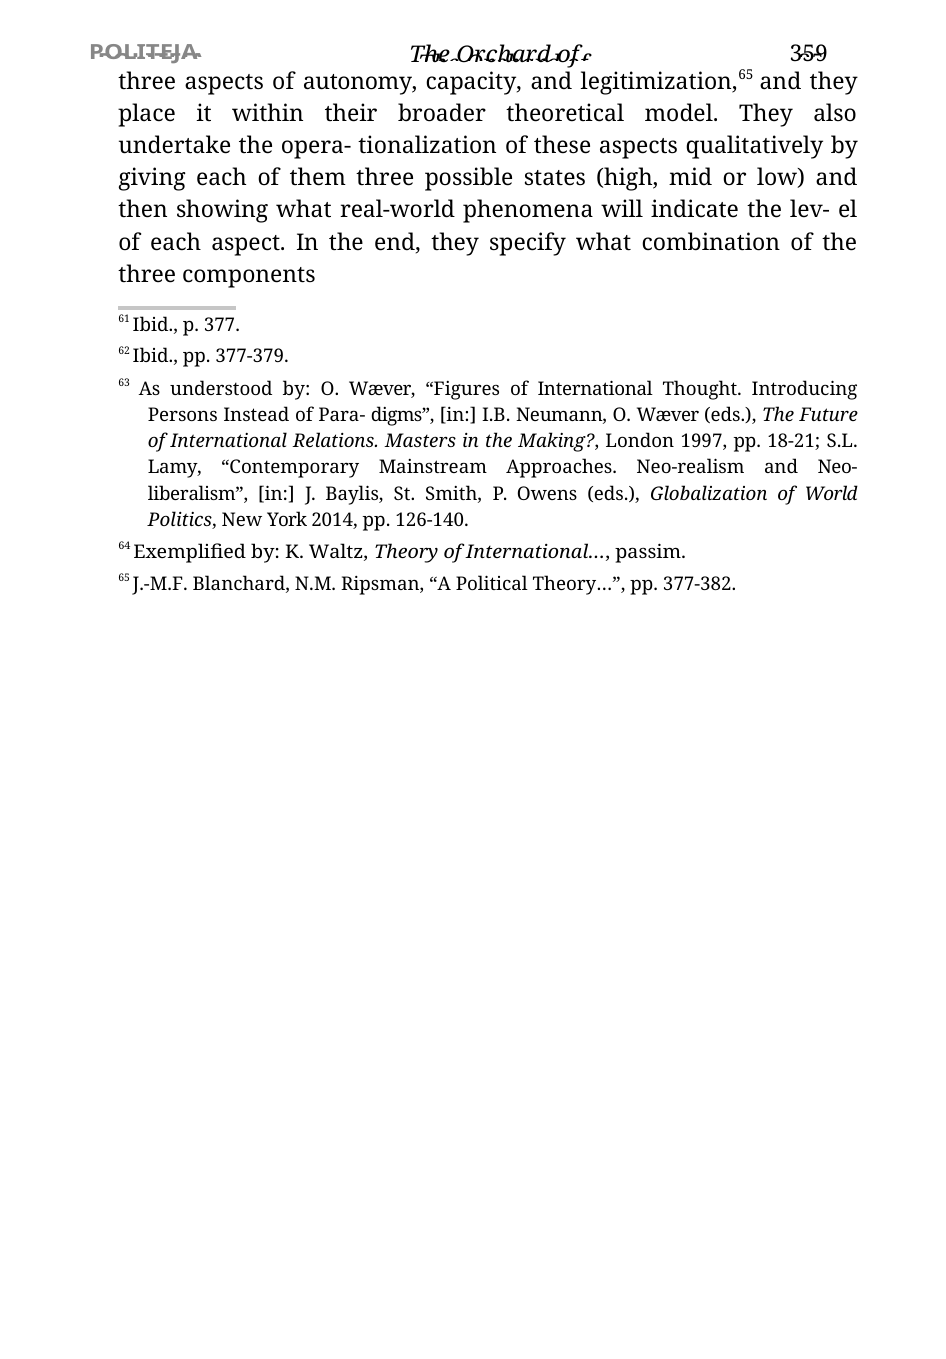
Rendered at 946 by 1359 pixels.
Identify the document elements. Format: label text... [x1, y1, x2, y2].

text Their metatheory does not help with answering the above question. They follow the qualitative positivist approach faithfully. They carefully explicate their intervening variable, specifying its three aspects of autonomy, capacity, and legitimization,65 and they place it within their broader theoretical model. They also undertake the opera- tionalization of these aspects qualitatively by giving each of them three possible states (high, mid or low) and then showing what real-world phenomena will indicate the lev- el of each aspect. In the end, they specify what combination of the three components [118, 64, 858, 289]
text 61 Ibid., p. 377. [118, 305, 869, 336]
text 65 J.-M.F. Blanchard, N.M. Ripsman, “A Political Theory…”, pp. 377-382. [118, 570, 869, 595]
text 62 Ibid., pp. 377-379. [118, 343, 869, 368]
text 63 As understood by: O. Wæver, “Figures of International Thought. Introducing Persons Instead of Para- digms”, [in:] I.B. Neumann, O. Wæver (eds.), The Future of International Relations. Masters in the Making?, London 1997, pp. 18-21; S.L. Lamy, “Contemporary Mainstream Approaches. Neo-realism and Neo-liberalism”, [in:] J. Baylis, St. Smith, P. Owens (eds.), Globalization of World Politics, New York 2014, pp. 126-140. [118, 375, 858, 532]
text 64 Exemplified by: K. Waltz, Theory of International…, passim. [118, 538, 869, 563]
